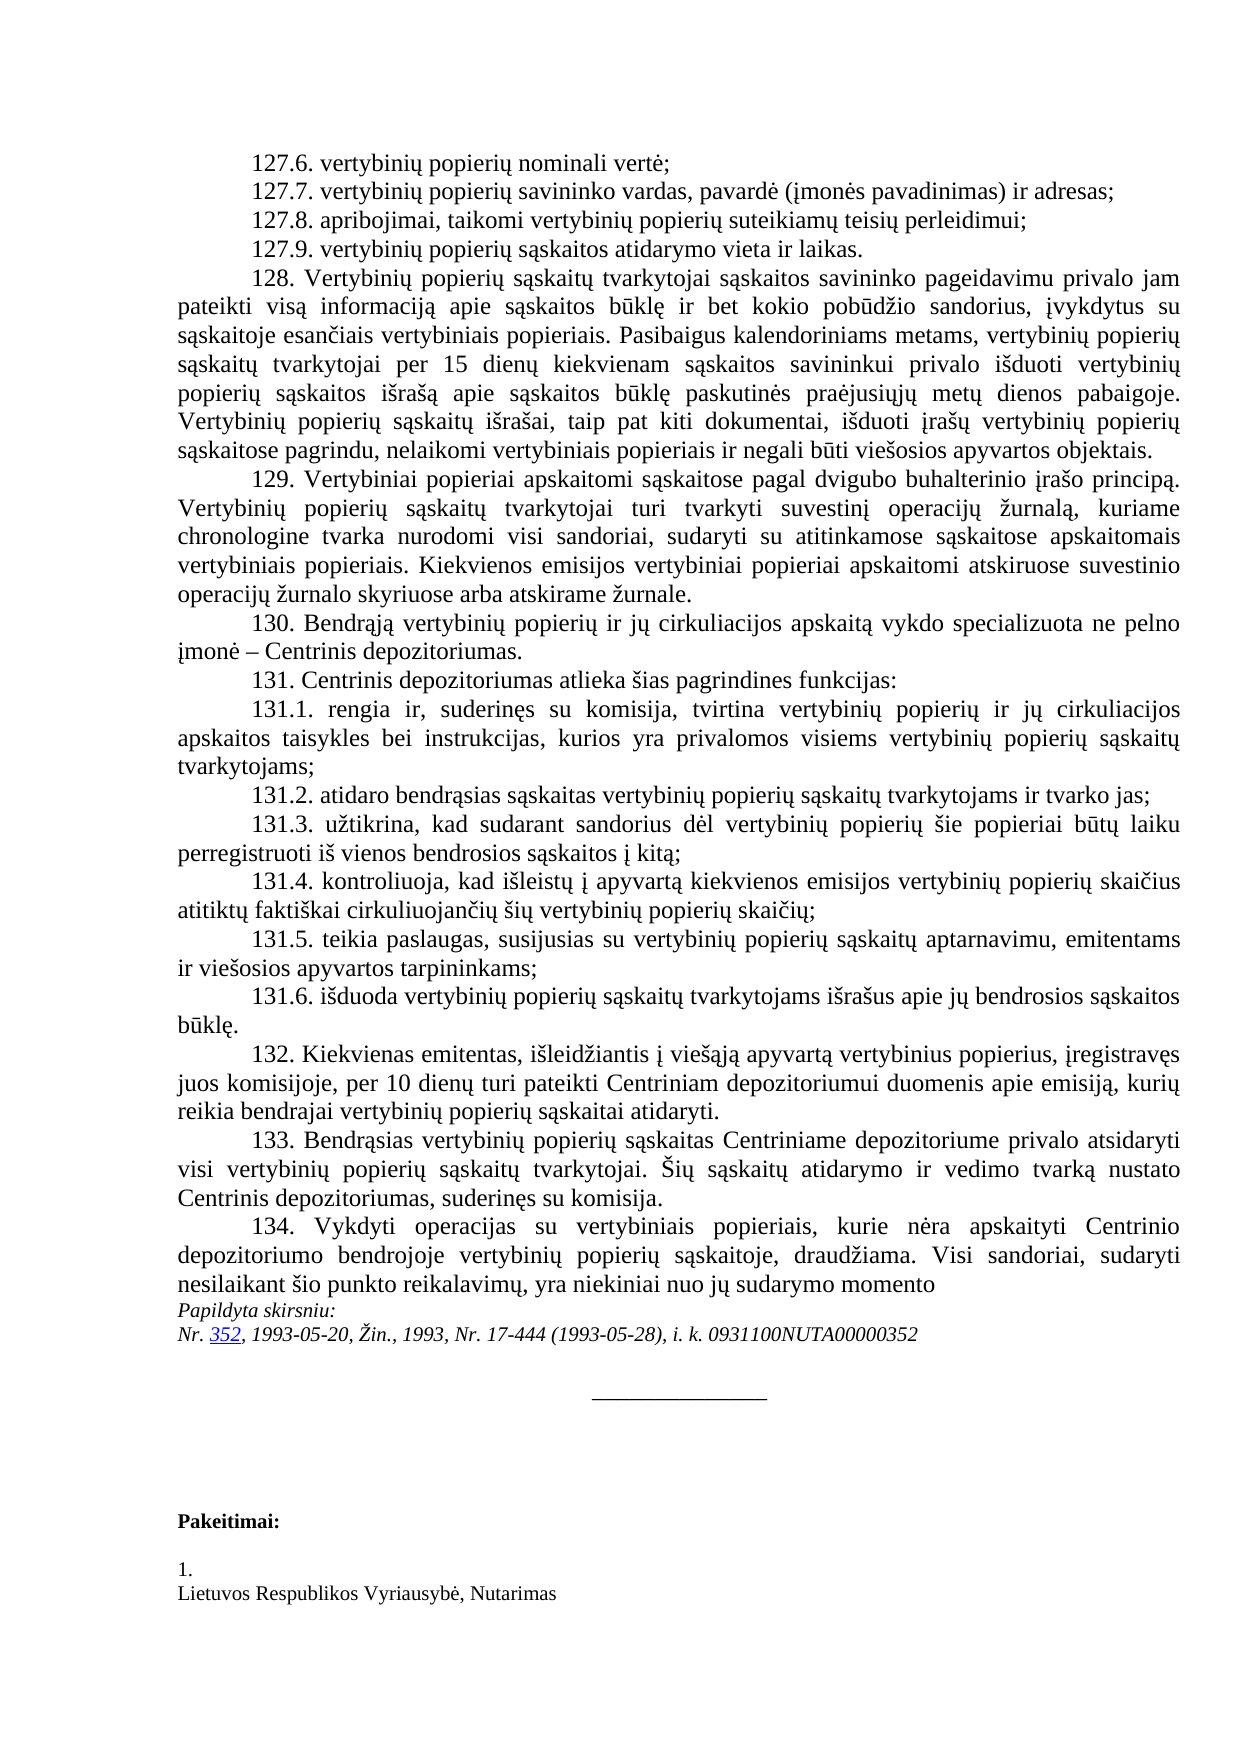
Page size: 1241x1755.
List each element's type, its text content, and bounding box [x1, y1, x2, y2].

text 127.7. vertybinių popierių savininko vardas, pavardė (įmonės pavadinimas) ir adresas; [177, 176, 1181, 205]
text 132. Kiekvienas emitentas, išleidžiantis į viešąją apyvartą vertybinius popierius, įregistravęs juos komisijoje, per 10 dienų turi pateikti Centriniam depozitoriumui duomenis apie emisiją, kurių reikia bendrajai vertybinių popierių sąskaitai atidaryti. [177, 1039, 1181, 1125]
text 127.6. vertybinių popierių nominali vertė; [177, 148, 1181, 176]
text Papildyta skirsniu: [177, 1298, 1181, 1322]
text 131.5. teikia paslaugas, susijusias su vertybinių popierių sąskaitų aptarnavimu, emitentams ir viešosios apyvartos tarpininkams; [177, 924, 1181, 981]
text Nr. 352, 1993-05-20, Žin., 1993, Nr. 17-444 (1993-05-28), i. k. 0931100NUTA00000352 [177, 1322, 1181, 1346]
text 131. Centrinis depozitoriumas atlieka šias pagrindines funkcijas: [177, 665, 1181, 694]
text 131.1. rengia ir, suderinęs su komisija, tvirtina vertybinių popierių ir jų cirkuliacijos apskaitos taisykles bei instrukcijas, kurios yra privalomos visiems vertybinių popierių sąskaitų tvarkytojams; [177, 694, 1181, 780]
text 129. Vertybiniai popieriai apskaitomi sąskaitose pagal dvigubo buhalterinio įrašo principą. Vertybinių popierių sąskaitų tvarkytojai turi tvarkyti suvestinį operacijų žurnalą, kuriame chronologine tvarka nurodomi visi sandoriai, sudaryti su atitinkamose sąskaitose apskaitomais vertybiniais popieriais. Kiekvienos emisijos vertybiniai popieriai apskaitomi atskiruose suvestinio operacijų žurnalo skyriuose arba atskirame žurnale. [177, 464, 1181, 608]
text 127.9. vertybinių popierių sąskaitos atidarymo vieta ir laikas. [177, 234, 1181, 263]
text 131.4. kontroliuoja, kad išleistų į apyvartą kiekvienos emisijos vertybinių popierių skaičius atitiktų faktiškai cirkuliuojančių šių vertybinių popierių skaičių; [177, 866, 1181, 924]
text 134. Vykdyti operacijas su vertybiniais popieriais, kurie nėra apskaityti Centrinio depozitoriumo bendrojoje vertybinių popierių sąskaitoje, draudžiama. Visi sandoriai, sudaryti nesilaikant šio punkto reikalavimų, yra niekiniai nuo jų sudarymo momento [177, 1211, 1181, 1298]
text 1. [177, 1557, 1181, 1581]
text 128. Vertybinių popierių sąskaitų tvarkytojai sąskaitos savininko pageidavimu privalo jam pateikti visą informaciją apie sąskaitos būklę ir bet kokio pobūdžio sandorius, įvykdytus su sąskaitoje esančiais vertybiniais popieriais. Pasibaigus kalendoriniams metams, vertybinių popierių sąskaitų tvarkytojai per 15 dienų kiekvienam sąskaitos savininkui privalo išduoti vertybinių popierių sąskaitos išrašą apie sąskaitos būklę paskutinės praėjusiųjų metų dienos pabaigoje. Vertybinių popierių sąskaitų išrašai, taip pat kiti dokumentai, išduoti įrašų vertybinių popierių sąskaitose pagrindu, nelaikomi vertybiniais popieriais ir negali būti viešosios apyvartos objektais. [177, 263, 1181, 464]
text 131.3. užtikrina, kad sudarant sandorius dėl vertybinių popierių šie popieriai būtų laiku perregistruoti iš vienos bendrosios sąskaitos į kitą; [177, 809, 1181, 866]
text Pakeitimai: [177, 1509, 1181, 1533]
text ______________ [177, 1374, 1181, 1403]
text Lietuvos Respublikos Vyriausybė, Nutarimas [177, 1581, 1181, 1605]
text 131.6. išduoda vertybinių popierių sąskaitų tvarkytojams išrašus apie jų bendrosios sąskaitos būklę. [177, 981, 1181, 1039]
text 131.2. atidaro bendrąsias sąskaitas vertybinių popierių sąskaitų tvarkytojams ir tvarko jas; [177, 780, 1181, 809]
text 133. Bendrąsias vertybinių popierių sąskaitas Centriniame depozitoriume privalo atsidaryti visi vertybinių popierių sąskaitų tvarkytojai. Šių sąskaitų atidarymo ir vedimo tvarką nustato Centrinis depozitoriumas, suderinęs su komisija. [177, 1125, 1181, 1211]
text 130. Bendrąją vertybinių popierių ir jų cirkuliacijos apskaitą vykdo specializuota ne pelno įmonė – Centrinis depozitoriumas. [177, 608, 1181, 665]
text 127.8. apribojimai, taikomi vertybinių popierių suteikiamų teisių perleidimui; [177, 205, 1181, 234]
